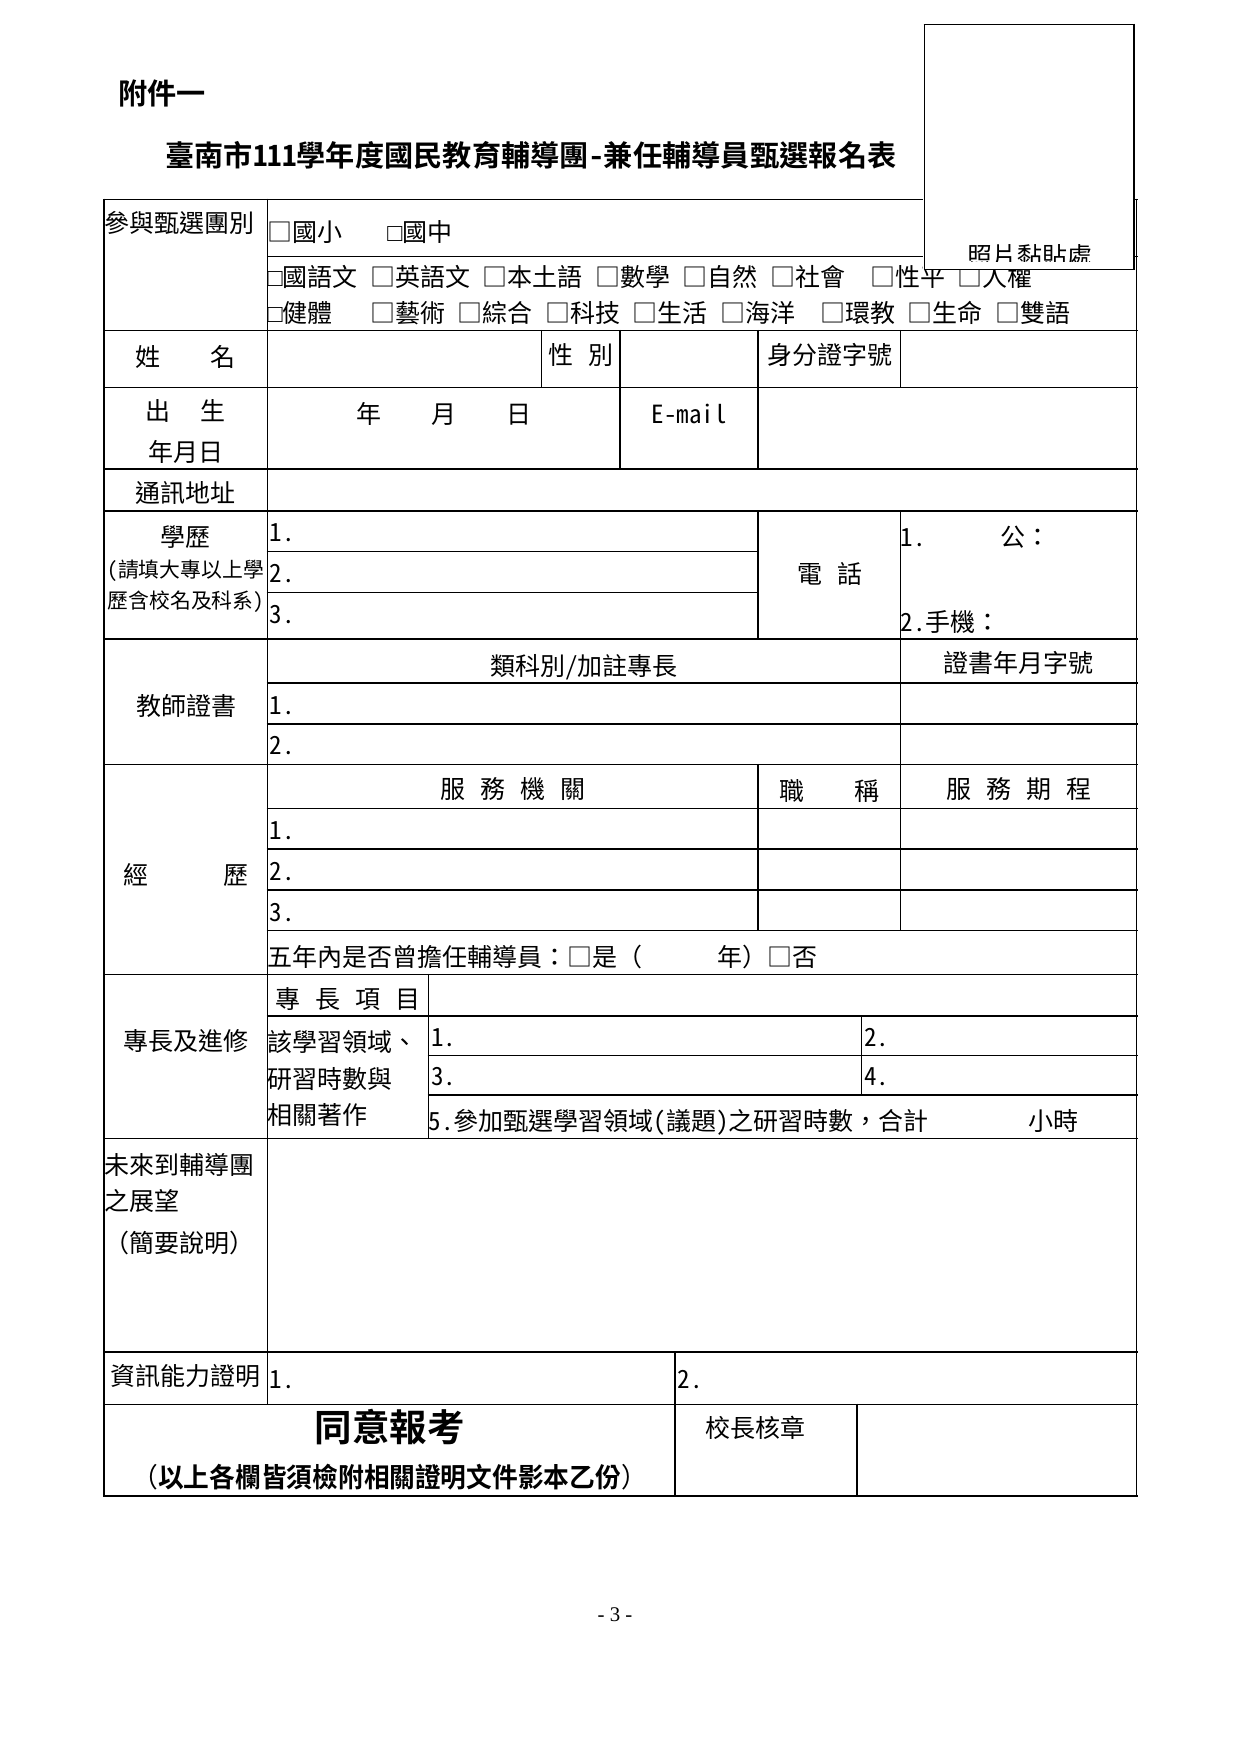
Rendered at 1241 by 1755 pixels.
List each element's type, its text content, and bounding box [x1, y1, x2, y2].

table_cell 年 月 日 [268, 388, 619, 468]
table_cell 通訊地址 [105, 470, 267, 510]
table_cell 未來到輔導團之展望 （簡要說明） [105, 1139, 267, 1351]
table_cell 服 務 機 關 [268, 765, 757, 807]
table_cell 出 生 年月日 [105, 388, 267, 468]
table_cell [759, 891, 900, 930]
table_cell 2. [676, 1353, 1136, 1403]
table_cell 服 務 期 程 [901, 765, 1136, 807]
table_cell [759, 850, 900, 889]
text 臺南市111學年度國民教育輔導團-兼任輔導員甄選報名表 [106, 132, 923, 174]
subtitle 附件一 [925, 25, 1133, 269]
table_cell [901, 809, 1136, 848]
table_cell 資訊能力證明 [105, 1353, 267, 1403]
table_cell 3. [429, 1056, 861, 1094]
table_header □國小 □國中 [268, 200, 923, 256]
table_cell [759, 388, 1136, 468]
table_cell 1. [429, 1017, 861, 1054]
table_cell [901, 850, 1136, 889]
table_cell 該學習領域、研習時數與 相關著作 [268, 1017, 428, 1138]
table_cell 5.參加甄選學習領域(議題)之研習時數，合計 小時 [429, 1096, 1136, 1138]
table_cell 1. [268, 1353, 674, 1403]
table_cell [901, 891, 1136, 930]
subtitle 附件一 [118, 25, 924, 270]
table_cell 1. [268, 512, 757, 551]
table_cell 五年內是否曾擔任輔導員：□是（ 年）□否 [268, 931, 1136, 974]
table_cell 3. [268, 891, 757, 930]
table_cell 校長核章 [676, 1405, 856, 1495]
table_cell [268, 331, 541, 386]
table_cell [901, 725, 1136, 764]
table_cell 證書年月字號 [901, 640, 1136, 682]
table_cell 專 長 項 目 [268, 975, 428, 1015]
table_cell 公： 2.手機： [901, 512, 1136, 638]
table_cell [759, 809, 900, 848]
table_cell 2. [862, 1017, 1136, 1054]
table_cell [429, 975, 1136, 1015]
table_cell 1. [268, 684, 900, 723]
table_cell 性 別 [542, 331, 619, 386]
table_cell [901, 684, 1136, 723]
text 照片黏貼處 [940, 237, 1118, 261]
table_cell 經 歷 [105, 765, 267, 974]
table_cell [858, 1405, 1136, 1495]
table_cell 1. [268, 809, 757, 848]
table_cell 同意報考 （以上各欄皆須檢附相關證明文件影本乙份） [105, 1405, 674, 1495]
table_cell [901, 331, 1136, 386]
table_cell [268, 470, 1136, 510]
table_cell 姓 名 [105, 331, 267, 386]
table_cell 專長及進修 [105, 975, 267, 1138]
table_header 參與甄選團別 [105, 200, 267, 330]
table_cell [268, 1139, 1136, 1351]
table_cell 2. [268, 552, 757, 591]
table_cell 4. [862, 1056, 1136, 1094]
table_cell 3. [268, 593, 757, 638]
table_cell 2. [268, 725, 900, 764]
table_cell 身分證字號 [759, 331, 900, 386]
table_cell E-mail [621, 388, 757, 468]
table_cell 職 稱 [759, 765, 900, 807]
table_cell 電 話 [759, 512, 900, 638]
table_cell □國語文 □英語文 □本土語 □數學 □自然 □社會 □性平 □人權 □健體 □藝術 □綜合 □科技 □生活 □海洋 □環教 □生命 □雙語 [268, 257, 1136, 330]
table_cell [621, 331, 757, 386]
table_cell 類科別/加註專長 [268, 640, 900, 682]
table_cell 教師證書 [105, 640, 267, 764]
table_cell 學歷 (請填大專以上學歷含校名及科系) [105, 512, 267, 638]
table_cell 2. [268, 850, 757, 889]
